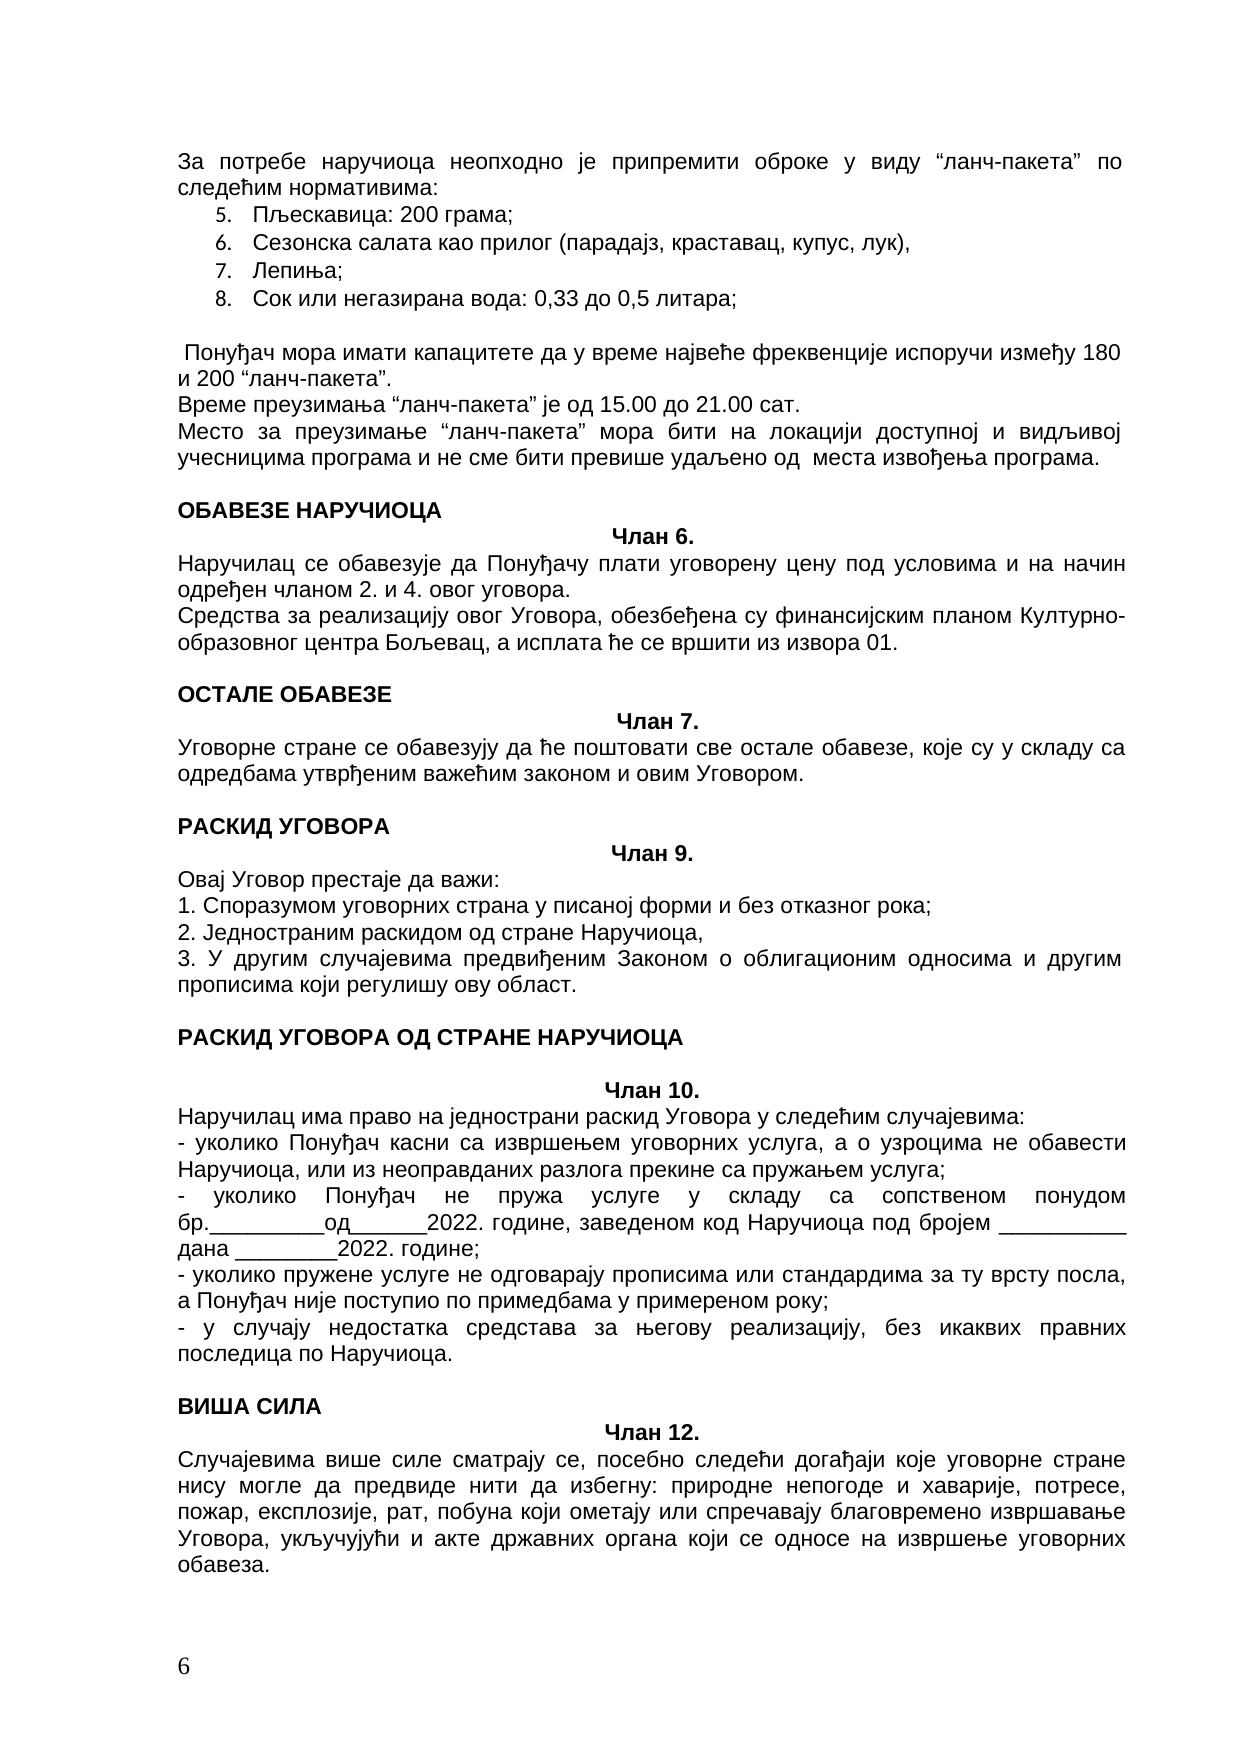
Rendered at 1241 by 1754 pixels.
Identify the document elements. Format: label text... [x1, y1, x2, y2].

list Пљескавица: 200 грама; [215, 200, 1122, 228]
text - уколико пружене услуге не одговарају прописима или стандардима за ту врсту посла, а Понуђач није поступио по примедбама у примереном року; [177, 1261, 1127, 1314]
text Члан 12. [177, 1419, 1127, 1446]
text - уколико Понуђач не пружа услуге у складу са сопственом понудом бр._________од______2022. године, заведеном код Наручиоца под бројем __________ дана ________2022. године; [177, 1182, 1127, 1261]
text Средства за реализацију овог Уговора, обезбеђена су финансијским планом Културно-образовног центра Бољевац, а исплата ће се вршити из извора 01. [177, 602, 1127, 655]
list Сок или негазирана вода: 0,33 до 0,5 литара; [215, 284, 1122, 312]
text ОБАВЕЗЕ НАРУЧИОЦА [177, 497, 1127, 523]
text - у случају недостатка средстава за његову реализацију, без икаквих правних последица по Наручиоца. [177, 1314, 1127, 1367]
text ОСТАЛЕ ОБАВЕЗЕ [177, 681, 1138, 708]
list Сезонска салата као прилог (парадајз, краставац, купус, лук), [215, 228, 1122, 256]
text - уколико Понуђач касни са извршењем уговорних услуга, а о узроцима не обавести Наручиоца, или из неоправданих разлога прекине са пружањем услуга; [177, 1129, 1127, 1182]
text Место за преузимање “ланч-пакета” мора бити на локацији доступној и видљивој учесницима програма и не сме бити превише удаљено од места извођења програма. [177, 418, 1122, 471]
text Члан 6. [168, 523, 1138, 549]
text Случајевима више силе сматрају се, посебно следећи догађаји које уговорне стране нису могле да предвиде нити да избегну: природне непогоде и хаварије, потресе, пожар, експлозије, рат, побуна који ометају или спречавају благовремено извршавање Уговора, укључујући и акте државних органа који се односе на извршење уговорних обавеза. [177, 1446, 1127, 1577]
text Време преузимања “ланч-пакета” је од 15.00 до 21.00 сат. [177, 391, 1122, 418]
text ВИША СИЛА [177, 1393, 1127, 1419]
text Наручилац се обавезује да Понуђачу плати уговорену цену под условима и на начин одређен чланом 2. и 4. овог уговора. [177, 549, 1127, 602]
text 3. У другим случајевима предвиђеним Законом о облигационим односима и другим прописима који регулишу ову област. [177, 945, 1122, 998]
text Овај Уговор престаје да важи: [177, 866, 1122, 892]
text Члан 9. [177, 839, 1127, 866]
text За потребе наручиоца неопходно је припремити оброке у виду “ланч-пакета” по следећим нормативима: [177, 148, 1122, 200]
text 1. Споразумом уговорних страна у писаној форми и без отказног рока; [177, 892, 1122, 918]
text 2. Једностраним раскидом од стране Наручиоца, [177, 918, 1122, 945]
text Уговорне стране се обавезују да ће поштовати све остале обавезе, које су у складу са одредбама утврђеним важећим законом и овим Уговором. [177, 734, 1127, 787]
text Наручилац има право на једнострани раскид Уговора у следећим случајевима: [177, 1103, 1127, 1129]
text Понуђач мора имати капацитете да у време највеће фреквенције испоручи између 180 и 200 “ланч-пакета”. [177, 339, 1122, 391]
text РАСКИД УГОВОРА ОД СТРАНЕ НАРУЧИОЦА [177, 1024, 1127, 1050]
text Члан 10. [177, 1077, 1127, 1103]
text Члан 7. [177, 708, 1138, 734]
text РАСКИД УГОВОРА [177, 813, 1127, 839]
list Лепиња; [215, 256, 1122, 284]
